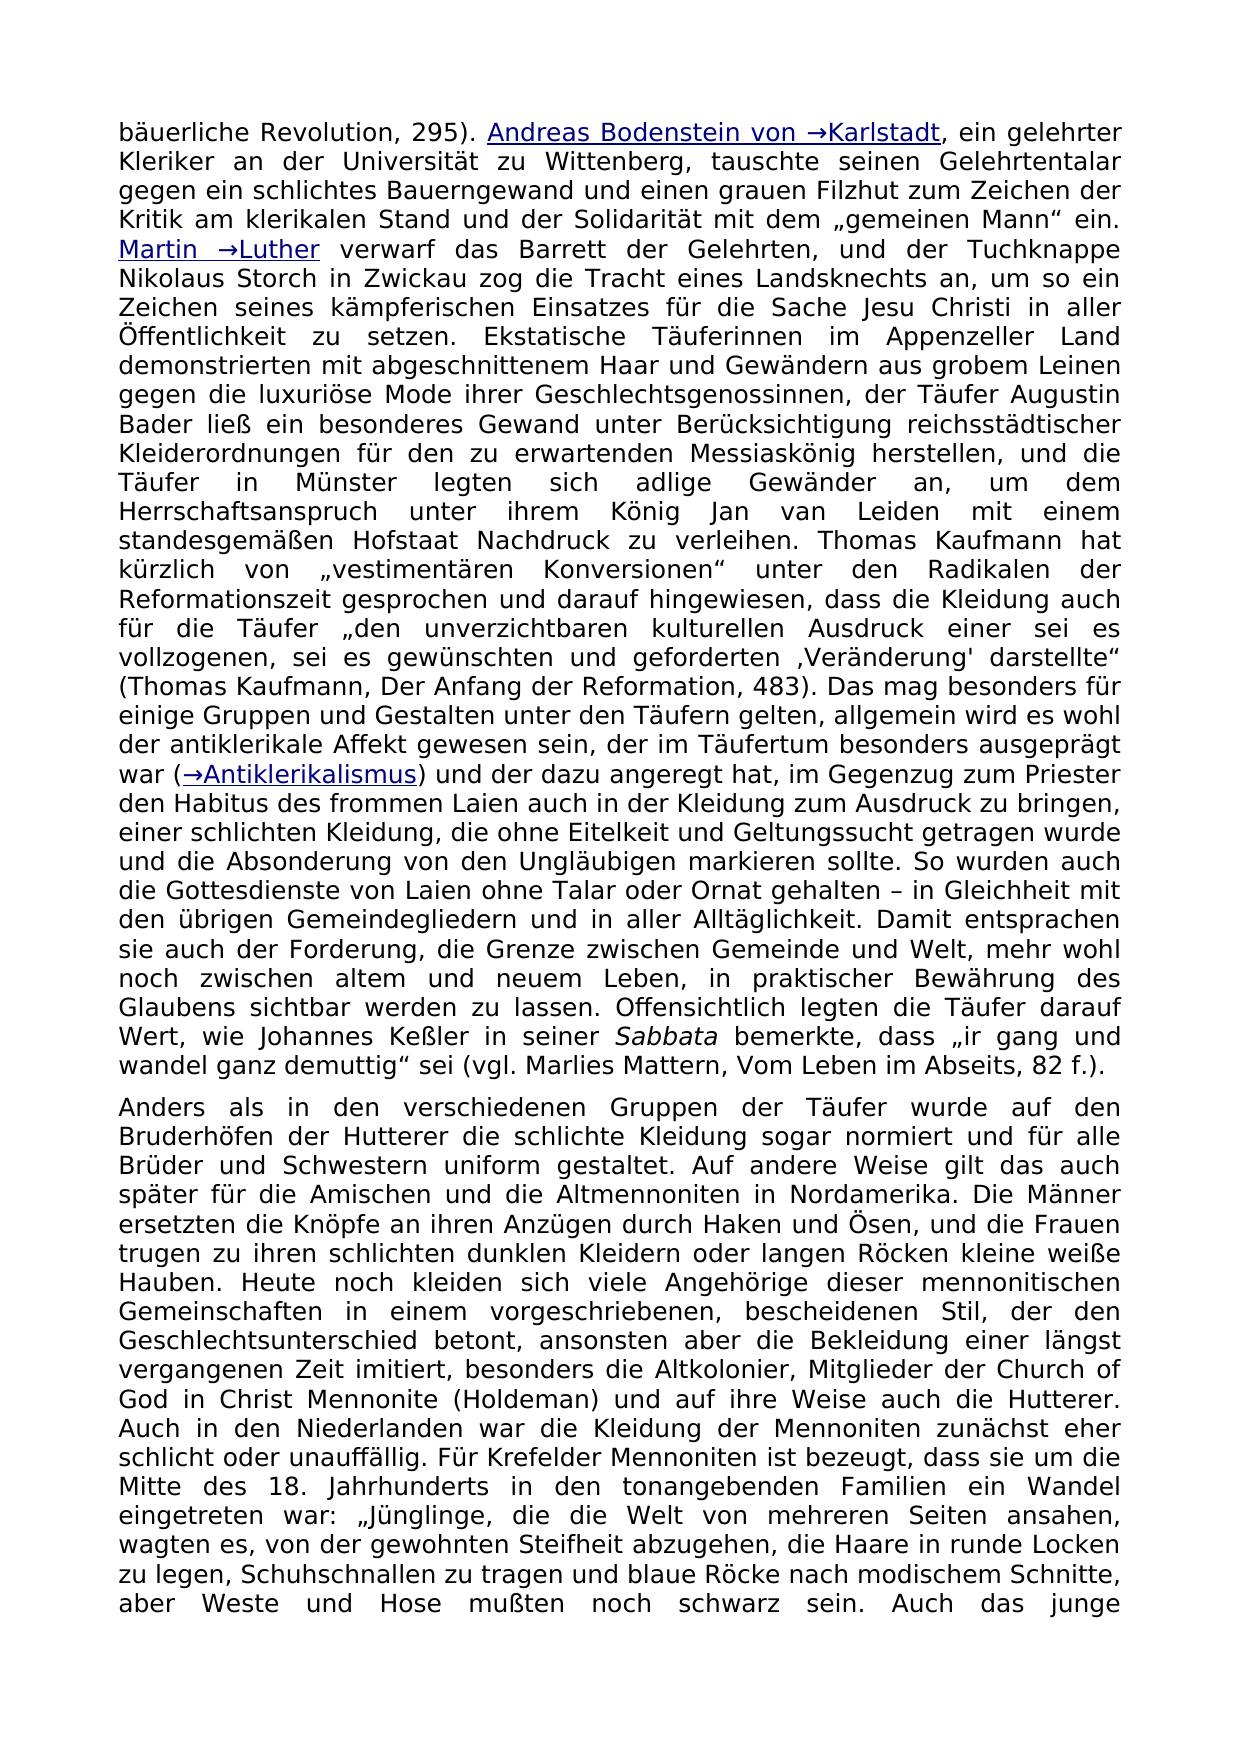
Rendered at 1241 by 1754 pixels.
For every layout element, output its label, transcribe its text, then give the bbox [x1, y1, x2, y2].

text Anders als in den verschiedenen Gruppen der Täufer wurde auf den Bruderhöfen der Hutterer die schlichte Kleidung sogar normiert und für alle Brüder und Schwestern uniform gestaltet. Auf andere Weise gilt das auch später für die Amischen und die Altmennoniten in Nordamerika. Die Männer ersetzten die Knöpfe an ihren Anzügen durch Haken und Ösen, und die Frauen trugen zu ihren schlichten dunklen Kleidern oder langen Röcken kleine weiße Hauben. Heute noch kleiden sich viele Angehörige dieser mennonitischen Gemeinschaften in einem vorgeschriebenen, bescheidenen Stil, der den Geschlechtsunterschied betont, ansonsten aber die Bekleidung einer längst vergangenen Zeit imitiert, besonders die Altkolonier, Mitglieder der Church of God in Christ Mennonite (Holdeman) und auf ihre Weise auch die Hutterer. Auch in den Niederlanden war die Kleidung der Mennoniten zunächst eher schlicht oder unauffällig. Für Krefelder Mennoniten ist bezeugt, dass sie um die Mitte des 18. Jahrhunderts in den tonangebenden Familien ein Wandel eingetreten war: „Jünglinge, die die Welt von mehreren Seiten ansahen, wagten es, von der gewohnten Steifheit abzugehen, die Haare in runde Locken zu legen, Schuhschnallen zu tragen und blaue Röcke nach modischem Schnitte, aber Weste und Hose mußten noch schwarz sein. Auch das junge [118, 1093, 1122, 1618]
text bäuerliche Revolution, 295). Andreas Bodenstein von →Karlstadt, ein gelehrter Kleriker an der Universität zu Wittenberg, tauschte seinen Gelehrtentalar gegen ein schlichtes Bauerngewand und einen grauen Filzhut zum Zeichen der Kritik am klerikalen Stand und der Solidarität mit dem „gemeinen Mann“ ein. Martin →Luther verwarf das Barrett der Gelehrten, und der Tuchknappe Nikolaus Storch in Zwickau zog die Tracht eines Landsknechts an, um so ein Zeichen seines kämpferischen Einsatzes für die Sache Jesu Christi in aller Öffentlichkeit zu setzen. Ekstatische Täuferinnen im Appenzeller Land demonstrierten mit abgeschnittenem Haar und Gewändern aus grobem Leinen gegen die luxuriöse Mode ihrer Geschlechtsgenossinnen, der Täufer Augustin Bader ließ ein besonderes Gewand unter Berücksichtigung reichsstädtischer Kleiderordnungen für den zu erwartenden Messiaskönig herstellen, und die Täufer in Münster legten sich adlige Gewänder an, um dem Herrschaftsanspruch unter ihrem König Jan van Leiden mit einem standesgemäßen Hofstaat Nachdruck zu verleihen. Thomas Kaufmann hat kürzlich von „vestimentären Konversionen“ unter den Radikalen der Reformationszeit gesprochen und darauf hingewiesen, dass die Kleidung auch für die Täufer „den unverzichtbaren kulturellen Ausdruck einer sei es vollzogenen, sei es gewünschten und geforderten ‚Veränderung' darstellte“ (Thomas Kaufmann, Der Anfang der Reformation, 483). Das mag besonders für einige Gruppen und Gestalten unter den Täufern gelten, allgemein wird es wohl der antiklerikale Affekt gewesen sein, der im Täufertum besonders ausgeprägt war (→Antiklerikalismus) und der dazu angeregt hat, im Gegenzug zum Priester den Habitus des frommen Laien auch in der Kleidung zum Ausdruck zu bringen, einer schlichten Kleidung, die ohne Eitelkeit und Geltungssucht getragen wurde und die Absonderung von den Ungläubigen markieren sollte. So wurden auch die Gottesdienste von Laien ohne Talar oder Ornat gehalten – in Gleichheit mit den übrigen Gemeindegliedern und in aller Alltäglichkeit. Damit entsprachen sie auch der Forderung, die Grenze zwischen Gemeinde und Welt, mehr wohl noch zwischen altem und neuem Leben, in praktischer Bewährung des Glaubens sichtbar werden zu lassen. Offensichtlich legten die Täufer darauf Wert, wie Johannes Keßler in seiner Sabbata bemerkte, dass „ir gang und wandel ganz demuttig“ sei (vgl. Marlies Mattern, Vom Leben im Abseits, 82 f.). [118, 118, 1122, 1081]
